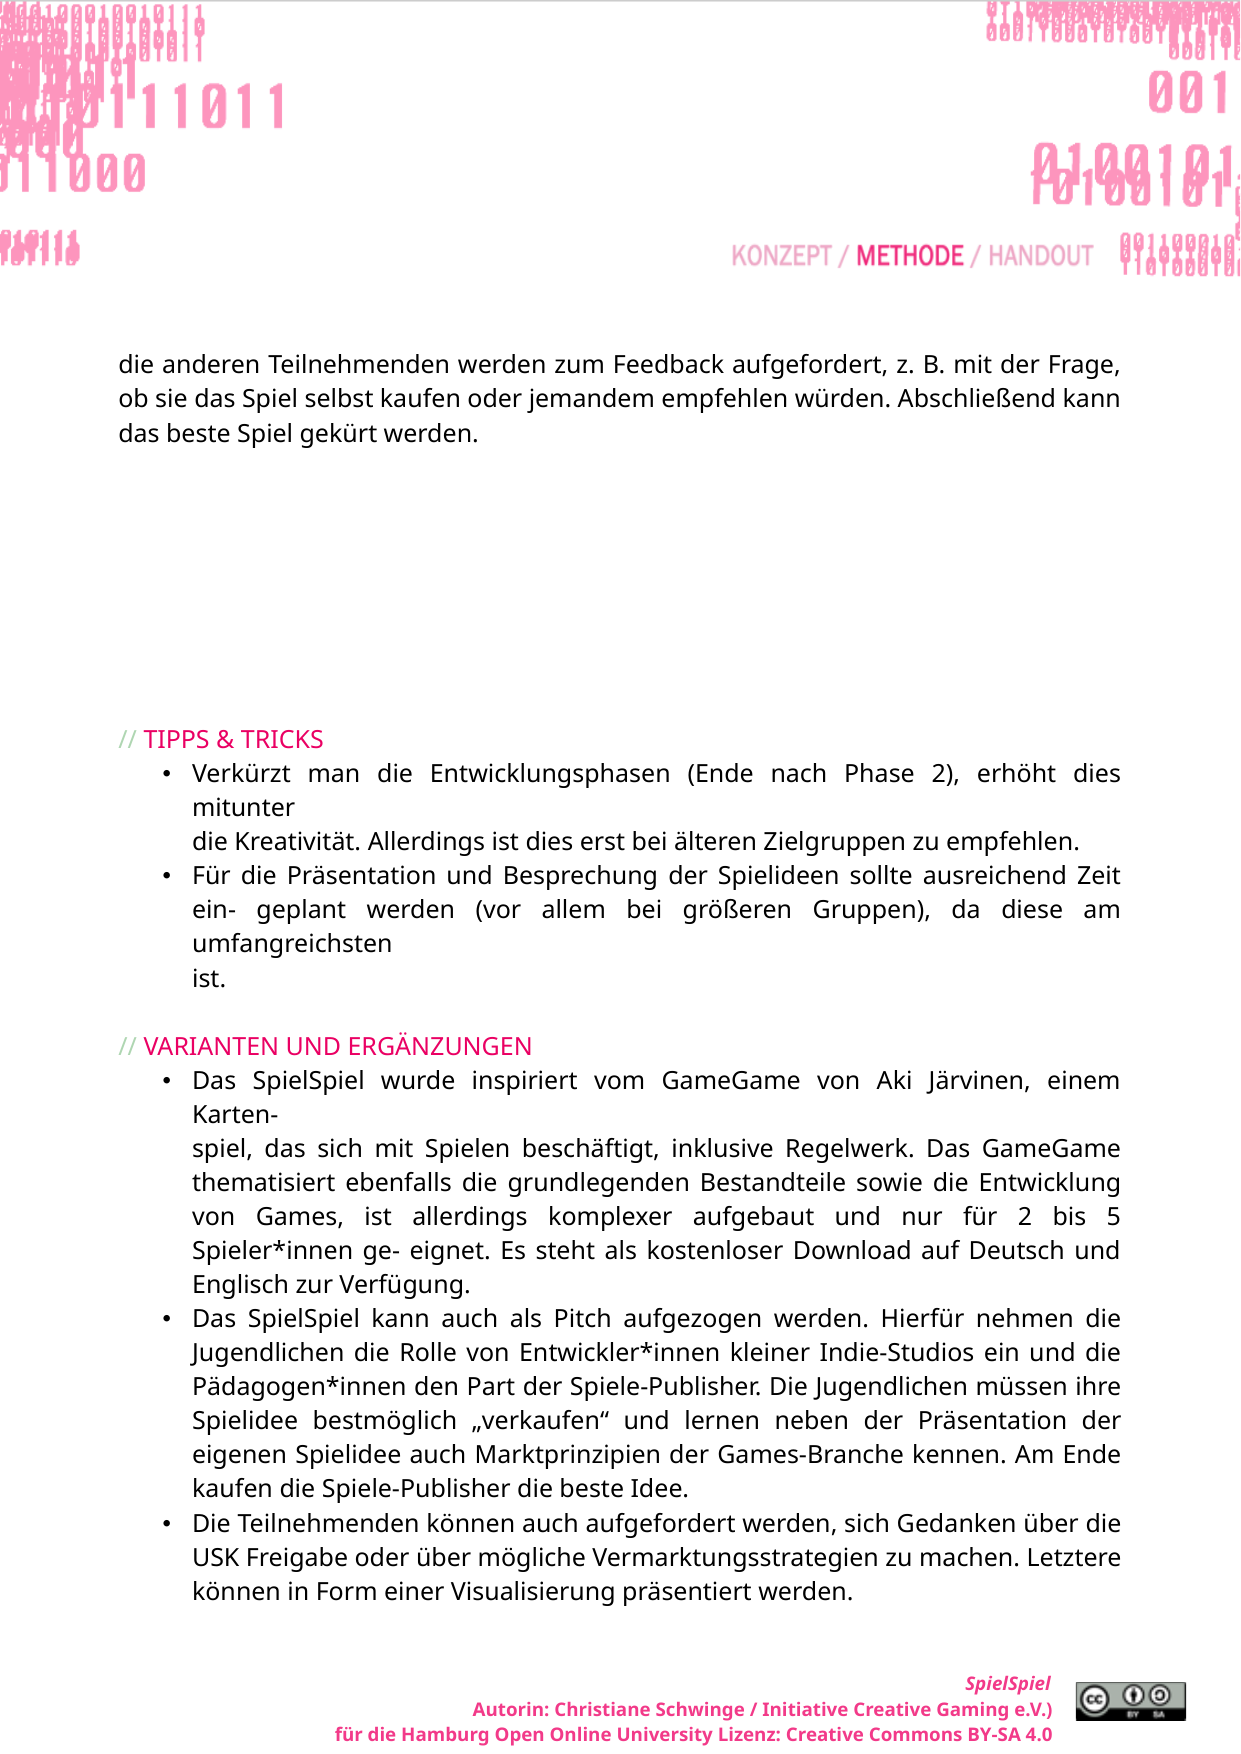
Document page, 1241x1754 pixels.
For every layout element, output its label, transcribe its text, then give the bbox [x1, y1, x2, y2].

text die anderen Teilnehmenden werden zum Feedback aufgefordert, z. B. mit der Frage, ob sie das Spiel selbst kaufen oder jemandem empfehlen würden. Abschließend kann das beste Spiel gekürt werden. [118, 347, 1122, 449]
list Verkürzt man die Entwicklungsphasen (Ende nach Phase 2), erhöht dies mitunter [162, 756, 1122, 824]
picture [0, 0, 1241, 347]
list Die Teilnehmenden können auch aufgefordert werden, sich Gedanken über die USK Freigabe oder über mögliche Vermarktungsstrategien zu machen. Letztere können in Form einer Visualisierung präsentiert werden. [162, 1505, 1122, 1607]
list spiel, das sich mit Spielen beschäftigt, inklusive Regelwerk. Das GameGame thematisiert ebenfalls die grundlegenden Bestandteile sowie die Entwicklung von Games, ist allerdings komplexer aufgebaut und nur für 2 bis 5 Spieler*innen ge- eignet. Es steht als kostenloser Download auf Deutsch und Englisch zur Verfügung. [162, 1131, 1122, 1301]
text // VARIANTEN UND ERGÄNZUNGEN [118, 1028, 1122, 1062]
text // TIPPS & TRICKS [118, 722, 1122, 756]
list ist. [162, 960, 1122, 994]
list Für die Präsentation und Besprechung der Spielideen sollte ausreichend Zeit ein- geplant werden (vor allem bei größeren Gruppen), da diese am umfangreichsten [162, 858, 1122, 960]
picture [1075, 1682, 1187, 1721]
list die Kreativität. Allerdings ist dies erst bei älteren Zielgruppen zu empfehlen. [162, 824, 1122, 858]
list Das SpielSpiel wurde inspiriert vom GameGame von Aki Järvinen, einem Karten- [162, 1062, 1122, 1131]
list Das SpielSpiel kann auch als Pitch aufgezogen werden. Hierfür nehmen die Jugendlichen die Rolle von Entwickler*innen kleiner Indie-Studios ein und die Pädagogen*innen den Part der Spiele-Publisher. Die Jugendlichen müssen ihre Spielidee bestmöglich „verkaufen“ und lernen neben der Präsentation der eigenen Spielidee auch Marktprinzipien der Games-Branche kennen. Am Ende kaufen die Spiele-Publisher die beste Idee. [162, 1301, 1122, 1505]
